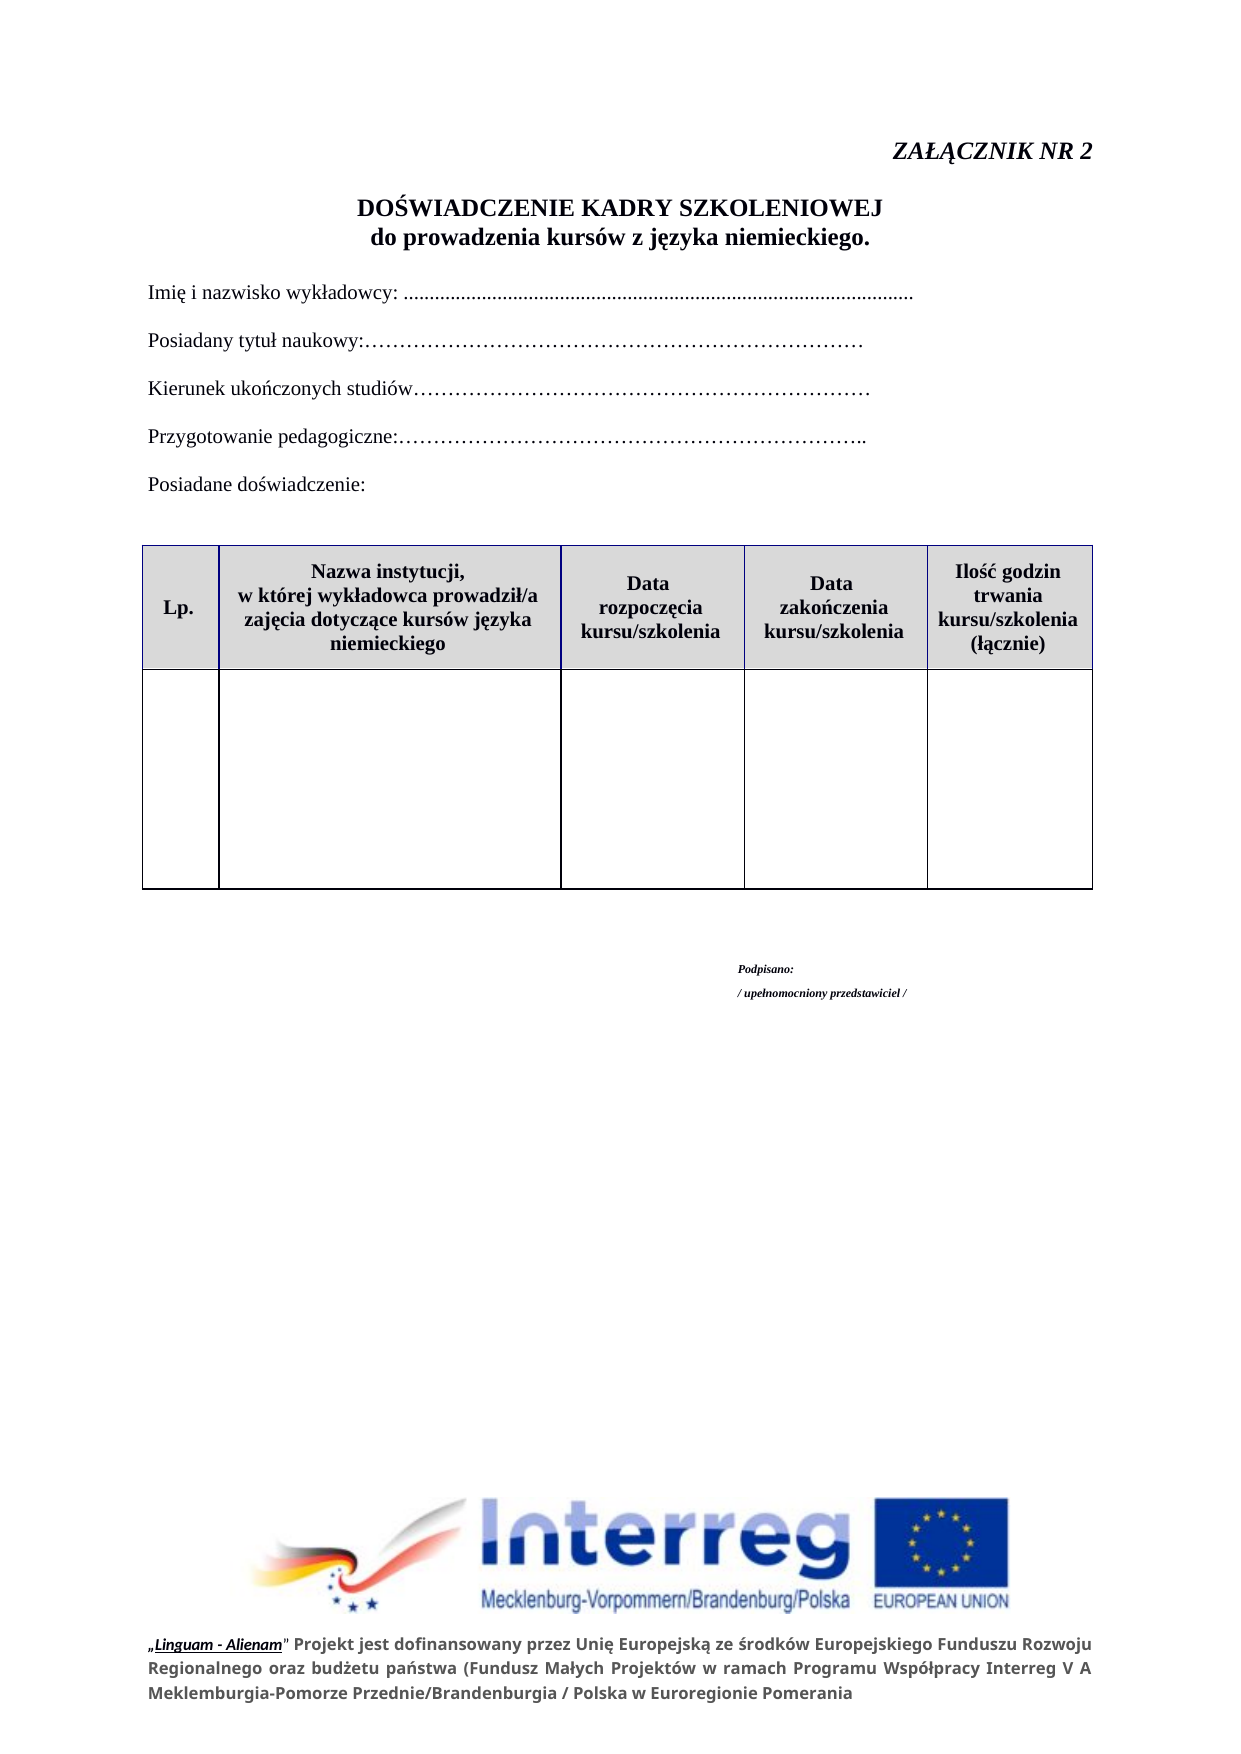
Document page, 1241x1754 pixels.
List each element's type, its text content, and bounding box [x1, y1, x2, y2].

text Imię i nazwisko wykładowcy: .................................................................................................. [148, 280, 1093, 304]
table_header Ilość godzin trwania kursu/szkolenia (łącznie) [928, 546, 1092, 668]
text Posiadane doświadczenie: [148, 472, 1093, 496]
table_header Data zakończenia kursu/szkolenia [745, 546, 927, 668]
subtitle / upełnomocniony przedstawiciel / [738, 986, 1093, 1010]
table_header Lp. [143, 546, 218, 668]
subtitle Podpisano: [738, 962, 1093, 986]
text Kierunek ukończonych studiów………………………………………………………… [148, 376, 1093, 400]
text Przygotowanie pedagogiczne:………………………………………………………….. [148, 424, 1093, 448]
table_cell [220, 670, 560, 888]
subtitle DOŚWIADCZENIE KADRY SZKOLENIOWEJ [148, 193, 1093, 222]
subtitle ZAŁĄCZNIK NR 2 [724, 136, 1093, 165]
text do prowadzenia kursów z języka niemieckiego. [148, 222, 1093, 251]
text Posiadany tytuł naukowy:……………………………………………………………… [148, 328, 1093, 352]
table_cell [745, 670, 927, 888]
table_cell [562, 670, 744, 888]
table_cell [143, 670, 218, 888]
table_cell [928, 670, 1092, 888]
table_header Nazwa instytucji, w której wykładowca prowadził/a zajęcia dotyczące kursów języka niemieckiego [220, 546, 560, 668]
table_header Data rozpoczęcia kursu/szkolenia [562, 546, 744, 668]
picture [229, 1497, 1011, 1614]
